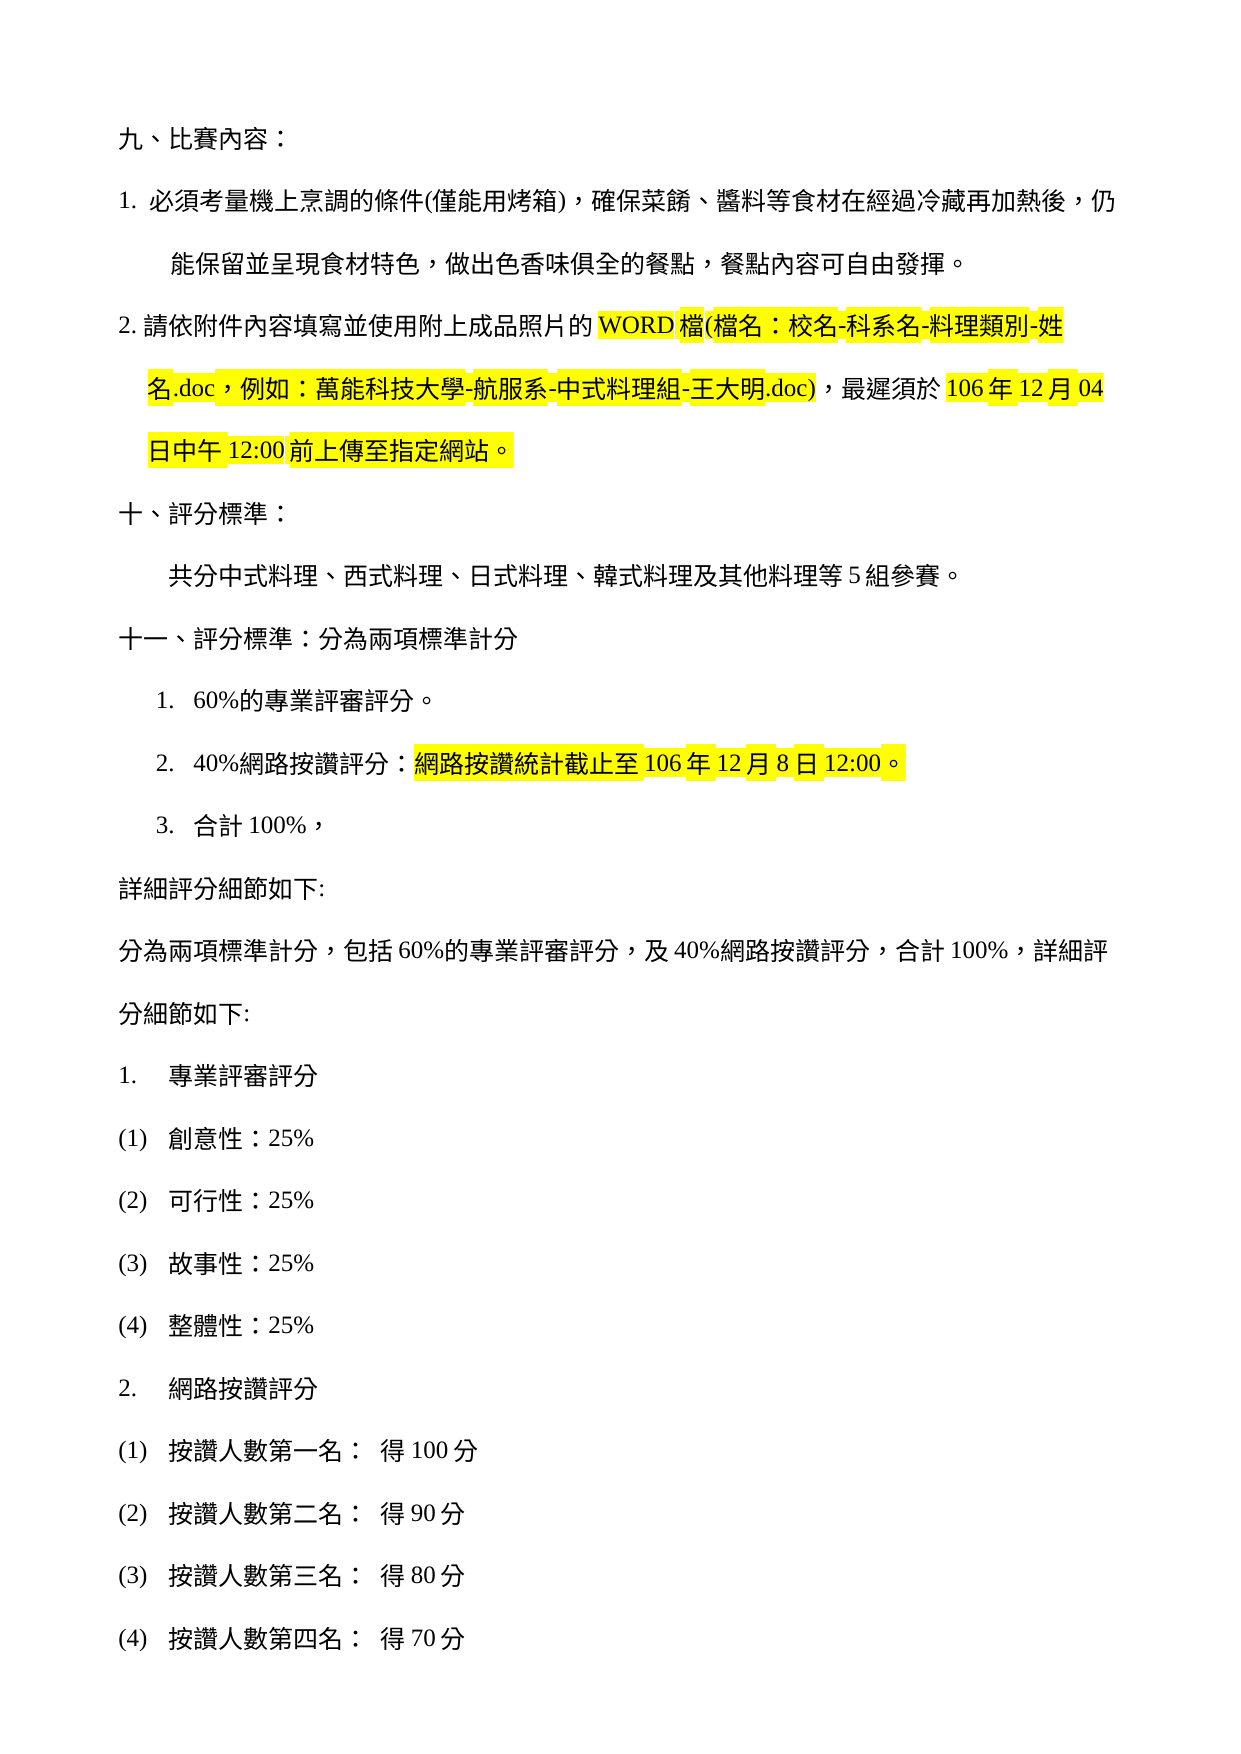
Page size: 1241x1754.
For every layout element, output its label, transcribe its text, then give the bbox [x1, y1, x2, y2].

text 十、評分標準： [118, 471, 1122, 533]
text (3) 按讚人數第三名： 得80分 [118, 1533, 1122, 1596]
text 共分中式料理、西式料理、日式料理、韓式料理及其他料理等5組參賽。 [118, 533, 1122, 596]
text (4) 按讚人數第四名： 得70分 [118, 1596, 1122, 1658]
list 合計100%， [156, 783, 1122, 846]
text 2. 網路按讚評分 [118, 1346, 1122, 1408]
text (3) 故事性：25% [118, 1221, 1122, 1283]
text 2. 請依附件內容填寫並使用附上成品照片的WORD檔(檔名：校名-科系名-料理類別-姓名.doc，例如：萬能科技大學-航服系-中式料理組-王大明.doc)，最遲須於106年12月04日中午12:00前上傳至指定網站。 [118, 283, 1122, 471]
text (1) 創意性：25% [118, 1096, 1122, 1158]
text 1. 專業評審評分 [118, 1033, 1122, 1096]
text 十一、評分標準：分為兩項標準計分 [118, 596, 1122, 658]
text 1. 必須考量機上烹調的條件(僅能用烤箱)，確保菜餚、醬料等食材在經過冷藏再加熱後，仍能保留並呈現食材特色，做出色香味俱全的餐點，餐點內容可自由發揮。 [118, 158, 1122, 283]
list 60%的專業評審評分。 [156, 658, 1122, 721]
text (1) 按讚人數第一名： 得100分 [118, 1408, 1122, 1471]
text 詳細評分細節如下: [118, 846, 1122, 908]
text (2) 按讚人數第二名： 得90分 [118, 1471, 1122, 1533]
text (2) 可行性：25% [118, 1158, 1122, 1221]
list 40%網路按讚評分：網路按讚統計截止至106年12月8日12:00。 [156, 721, 1122, 783]
text 九、比賽內容： [118, 96, 1122, 158]
text (4) 整體性：25% [118, 1283, 1122, 1346]
text 分為兩項標準計分，包括60%的專業評審評分，及40%網路按讚評分，合計100%，詳細評分細節如下: [118, 908, 1122, 1033]
